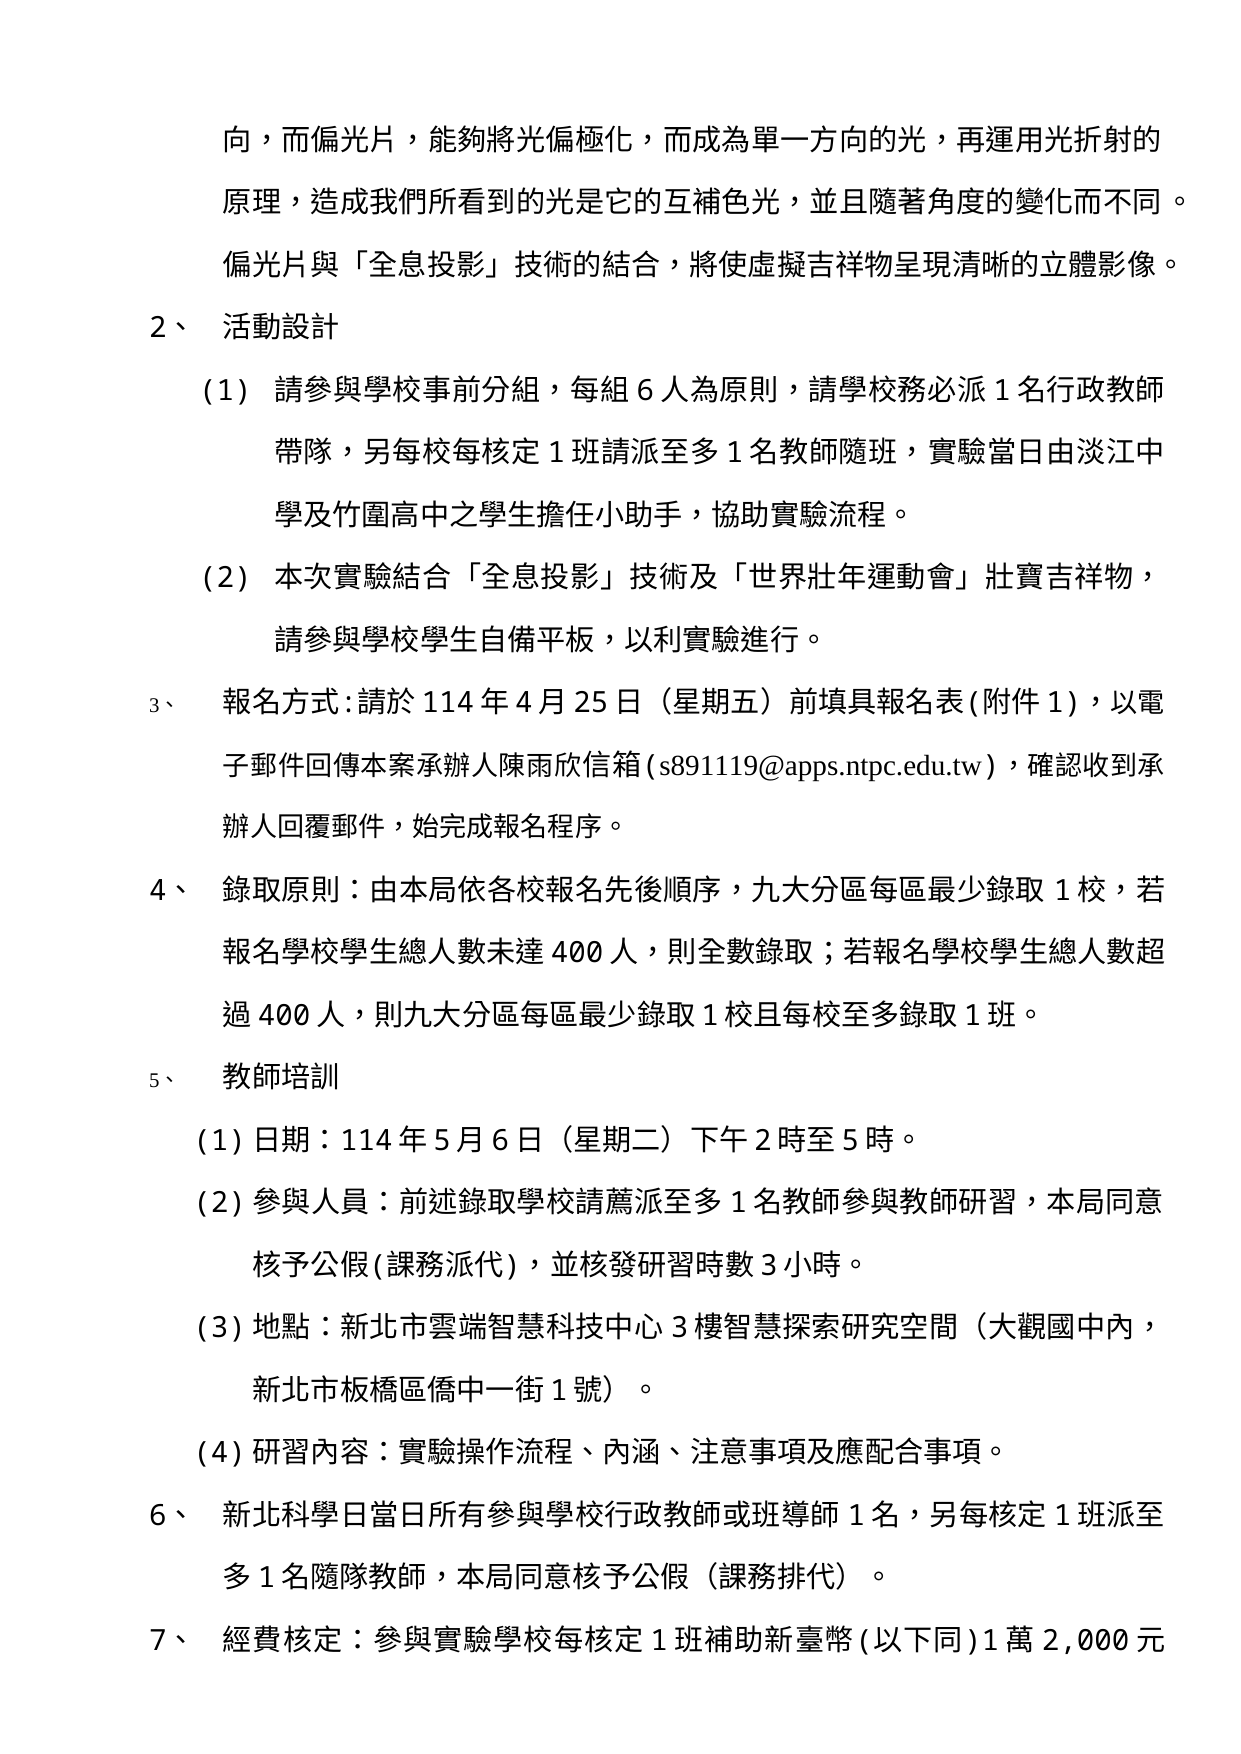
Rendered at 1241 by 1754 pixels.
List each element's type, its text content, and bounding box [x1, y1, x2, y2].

list 請參與學校事前分組，每組6人為原則，請學校務必派1名行政教師帶隊，另每校每核定1班請派至多1名教師隨班，實驗當日由淡江中學及竹圍高中之學生擔任小助手，協助實驗流程。 [199, 346, 1165, 533]
list 參與人員：前述錄取學校請薦派至多1名教師參與教師研習，本局同意核予公假(課務派代)，並核發研習時數3小時。 [193, 1158, 1165, 1283]
list 日期：114年5月6日（星期二）下午2時至5時。 [193, 1096, 1165, 1158]
list 教師培訓 [149, 1033, 1165, 1096]
list 經費核定：參與實驗學校每核定1班補助新臺幣(以下同)1萬2,000元 [149, 1596, 1165, 1658]
list 本次實驗結合「全息投影」技術及「世界壯年運動會」壯寶吉祥物，請參與學校學生自備平板，以利實驗進行。 [199, 533, 1165, 658]
list 研習內容：實驗操作流程、內涵、注意事項及應配合事項。 [193, 1408, 1165, 1471]
list 活動設計 [149, 283, 1165, 346]
list 實驗原理：光為一種電磁波，電磁波的振動面（波動面）有各種不同的方向，而偏光片，能夠將光偏極化，而成為單一方向的光，再運用光折射的原理，造成我們所看到的光是它的互補色光，並且隨著角度的變化而不同。偏光片與「全息投影」技術的結合，將使虛擬吉祥物呈現清晰的立體影像。 [149, 96, 1165, 283]
list 新北科學日當日所有參與學校行政教師或班導師1名，另每核定1班派至多1名隨隊教師，本局同意核予公假（課務排代）。 [149, 1471, 1165, 1596]
list 報名方式:請於114年4月25日（星期五）前填具報名表(附件1)，以電子郵件回傳本案承辦人陳雨欣信箱(s891119@apps.ntpc.edu.tw)，確認收到承辦人回覆郵件，始完成報名程序。 [149, 658, 1165, 846]
list 地點：新北市雲端智慧科技中心3樓智慧探索研究空間（大觀國中內，新北市板橋區僑中一街1號）。 [193, 1283, 1165, 1408]
list 錄取原則：由本局依各校報名先後順序，九大分區每區最少錄取1校，若報名學校學生總人數未達400人，則全數錄取；若報名學校學生總人數超過400人，則九大分區每區最少錄取1校且每校至多錄取1班。 [149, 846, 1165, 1033]
